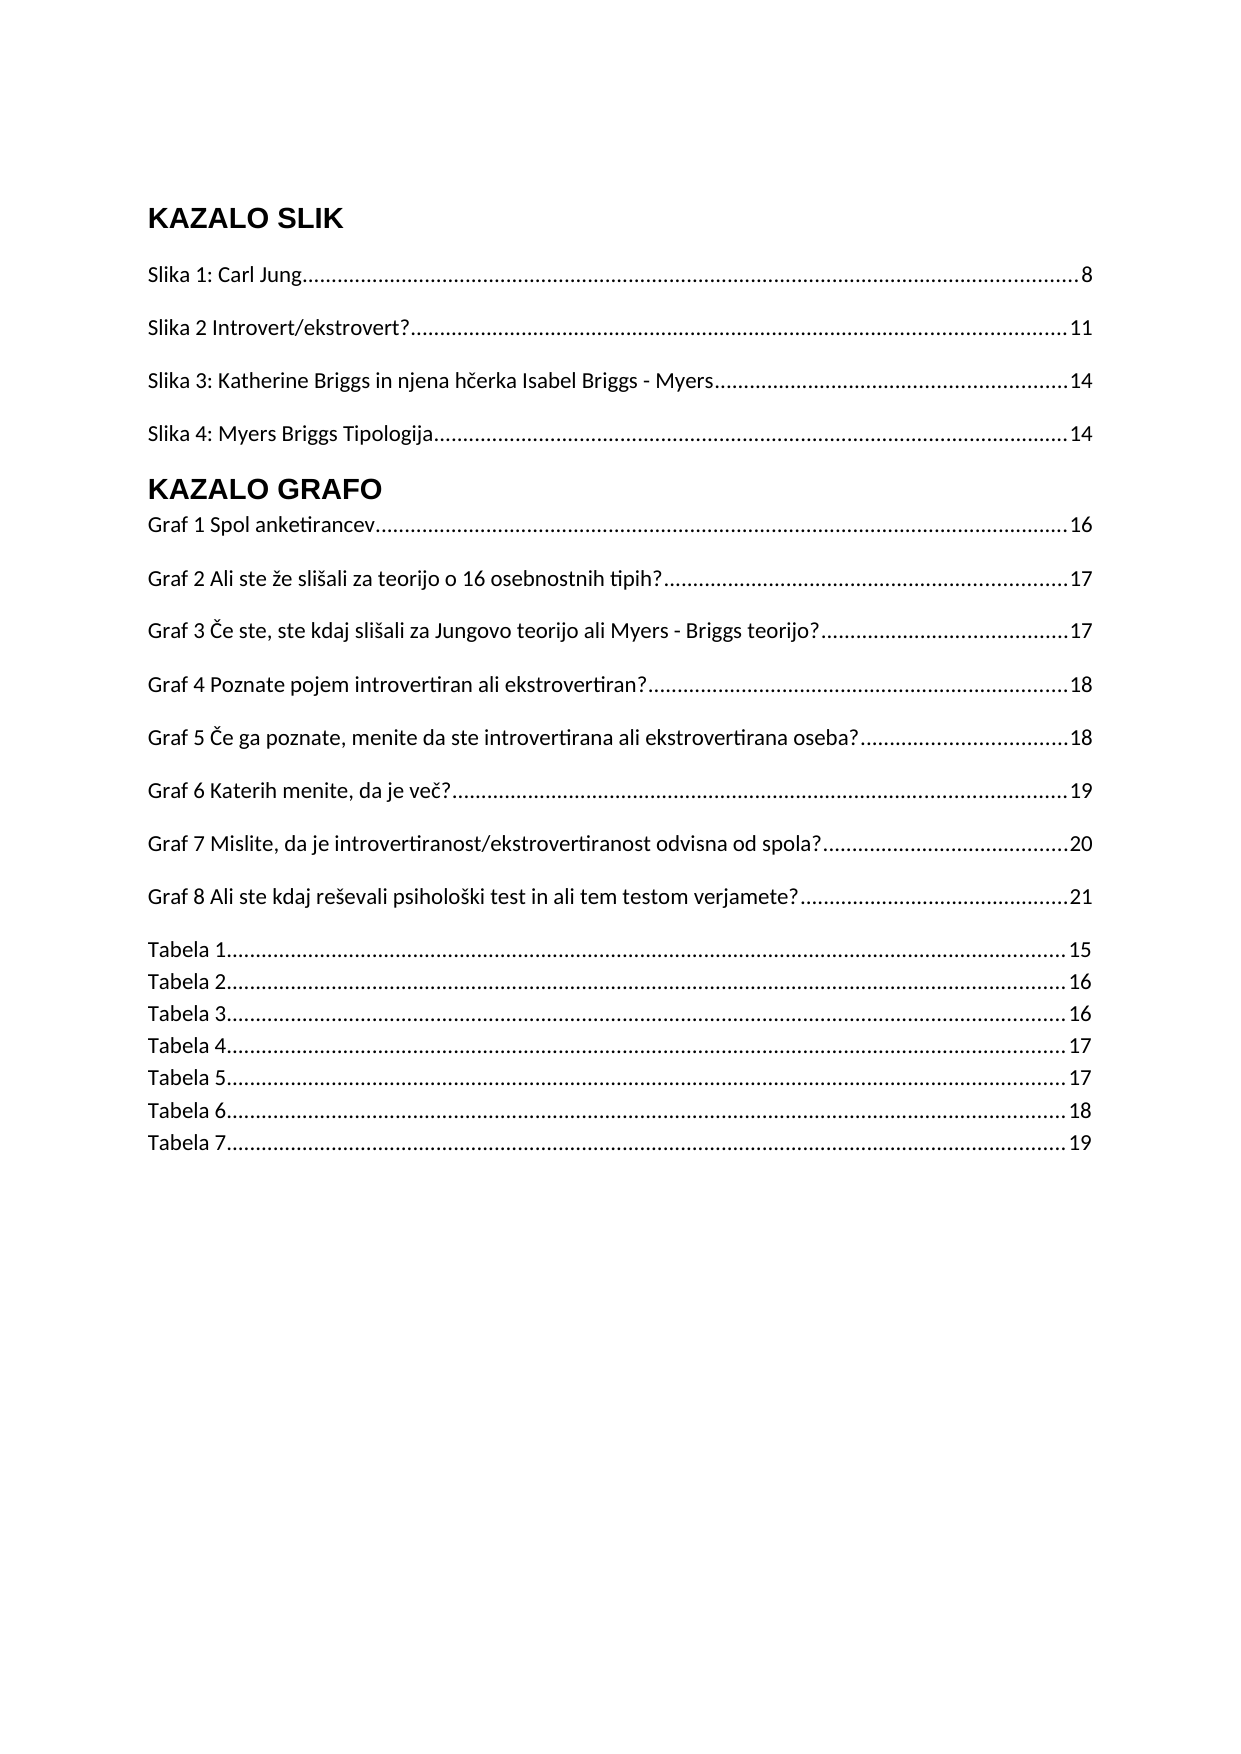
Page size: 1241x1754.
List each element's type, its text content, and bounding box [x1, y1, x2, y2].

text Slika 2 Introvert/ekstrovert? 11 [148, 313, 1093, 341]
text Graf 8 Ali ste kdaj reševali psihološki test in ali tem testom verjamete? 21 [148, 882, 1093, 910]
text KAZALO SLIK [148, 201, 1093, 234]
text Slika 3: Katherine Briggs in njena hčerka Isabel Briggs - Myers 14 [148, 366, 1093, 394]
text Tabela 6 18 [148, 1096, 1093, 1124]
text Tabela 1 15 [148, 935, 1093, 963]
text Graf 6 Katerih menite, da je več? 19 [148, 776, 1093, 804]
text Tabela 2 16 [148, 967, 1093, 995]
text Graf 4 Poznate pojem introvertiran ali ekstrovertiran? 18 [148, 670, 1093, 698]
text Slika 1: Carl Jung 8 [148, 260, 1093, 288]
text Tabela 4 17 [148, 1031, 1093, 1059]
text KAZALO GRAFO [148, 472, 1093, 506]
text Slika 4: Myers Briggs Tipologija 14 [148, 419, 1093, 447]
text Tabela 7 19 [148, 1128, 1093, 1156]
text Graf 3 Če ste, ste kdaj slišali za Jungovo teorijo ali Myers - Briggs teorijo? 17 [148, 617, 1093, 645]
text Graf 2 Ali ste že slišali za teorijo o 16 osebnostnih tipih? 17 [148, 564, 1093, 592]
text Tabela 5 17 [148, 1063, 1093, 1092]
text Tabela 3 16 [148, 999, 1093, 1027]
text Graf 7 Mislite, da je introvertiranost/ekstrovertiranost odvisna od spola? 20 [148, 829, 1093, 857]
text Graf 5 Če ga poznate, menite da ste introvertirana ali ekstrovertirana oseba? 18 [148, 723, 1093, 751]
text Graf 1 Spol anketirancev 16 [148, 511, 1093, 539]
